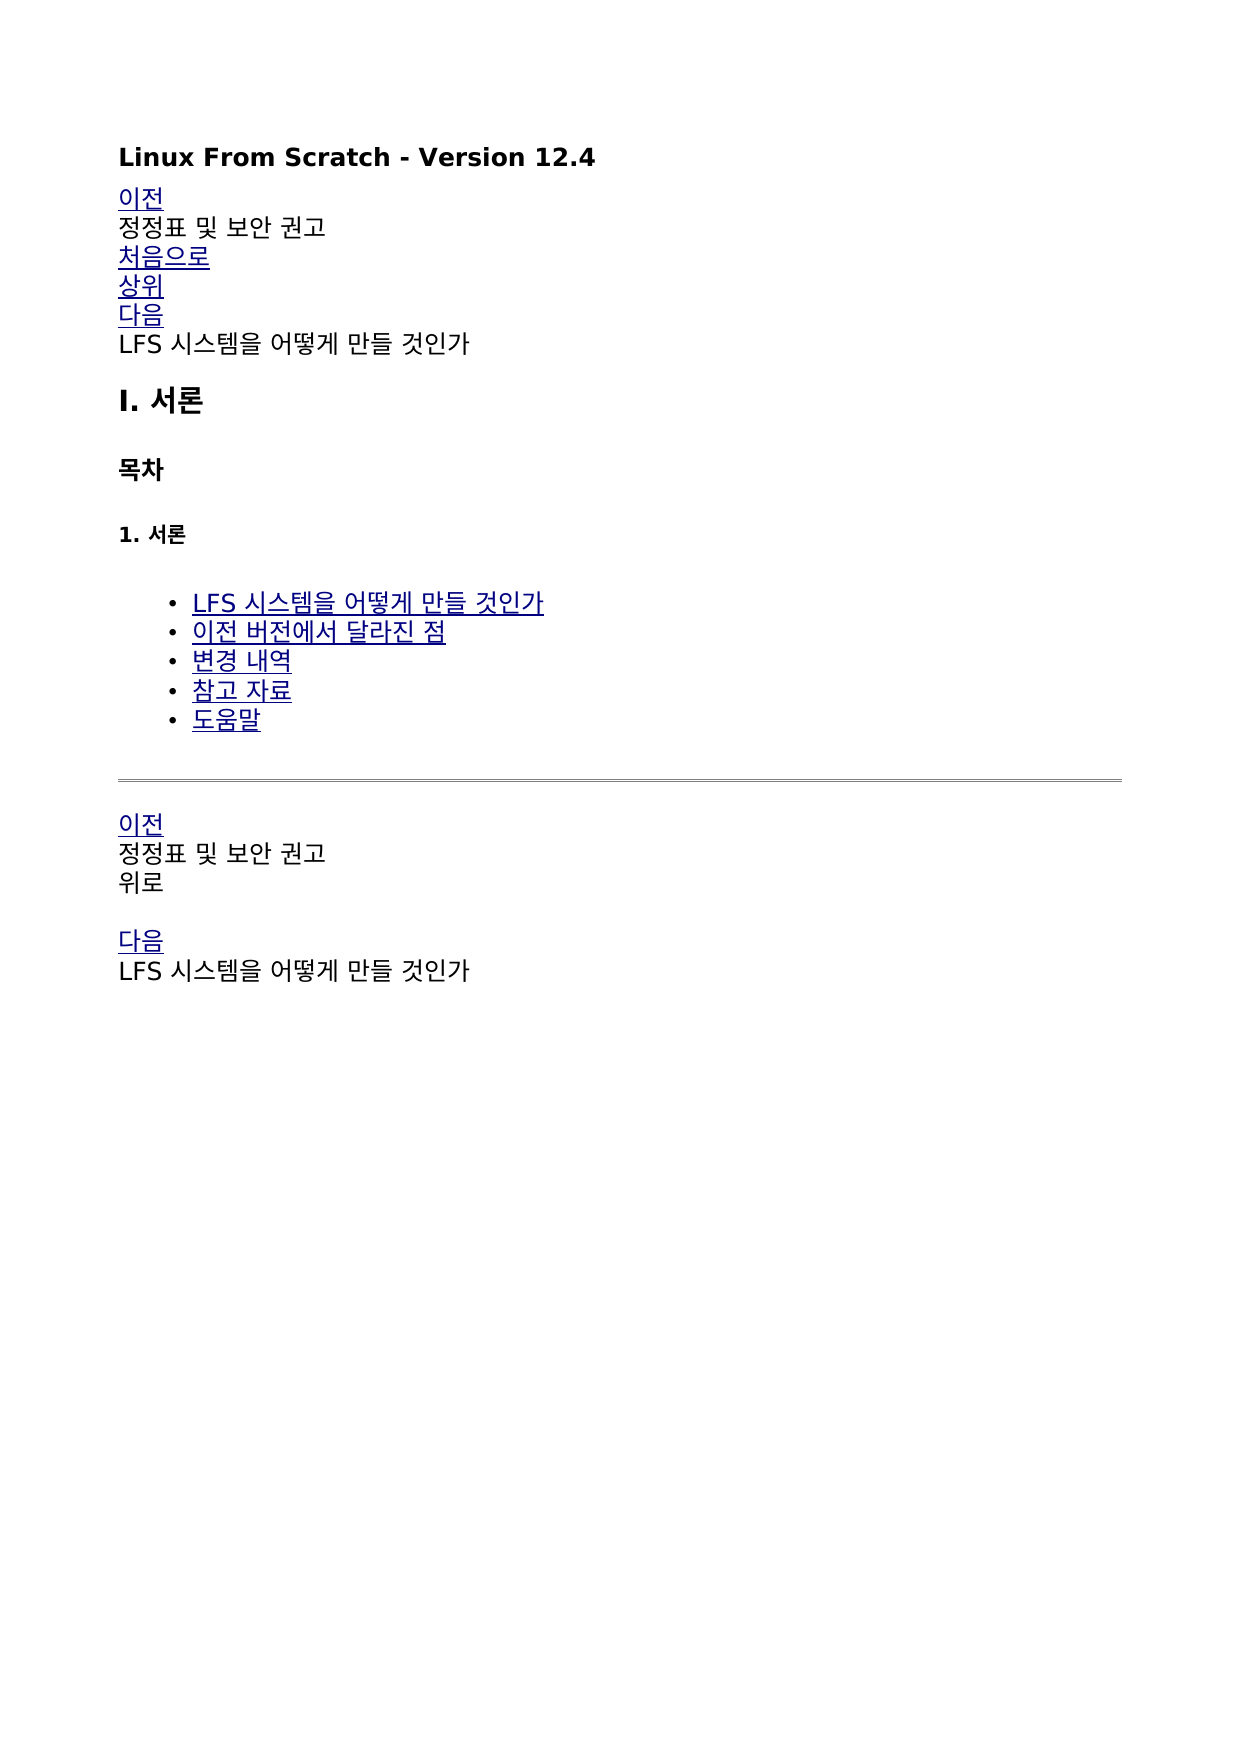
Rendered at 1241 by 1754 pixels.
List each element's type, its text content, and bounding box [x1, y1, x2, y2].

subtitle 1. 서론 [118, 523, 1122, 547]
list 참고 자료 [177, 677, 1122, 706]
list LFS 시스템을 어떻게 만들 것인가 [177, 589, 1122, 618]
text 다음 LFS 시스템을 어떻게 만들 것인가 [118, 927, 1122, 986]
subtitle 목차 [118, 456, 1122, 485]
subtitle Linux From Scratch - Version 12.4 [118, 143, 1122, 172]
text 이전 정정표 및 보안 권고 [118, 185, 1122, 243]
text 처음으로 상위 [118, 243, 1122, 301]
text 이전 정정표 및 보안 권고 [118, 811, 1122, 869]
subtitle I. 서론 [118, 385, 1122, 419]
text 위로 [118, 869, 1122, 927]
list 도움말 [177, 706, 1122, 735]
text 다음 LFS 시스템을 어떻게 만들 것인가 [118, 301, 1122, 360]
list 변경 내역 [177, 647, 1122, 677]
list 이전 버전에서 달라진 점 [177, 618, 1122, 647]
